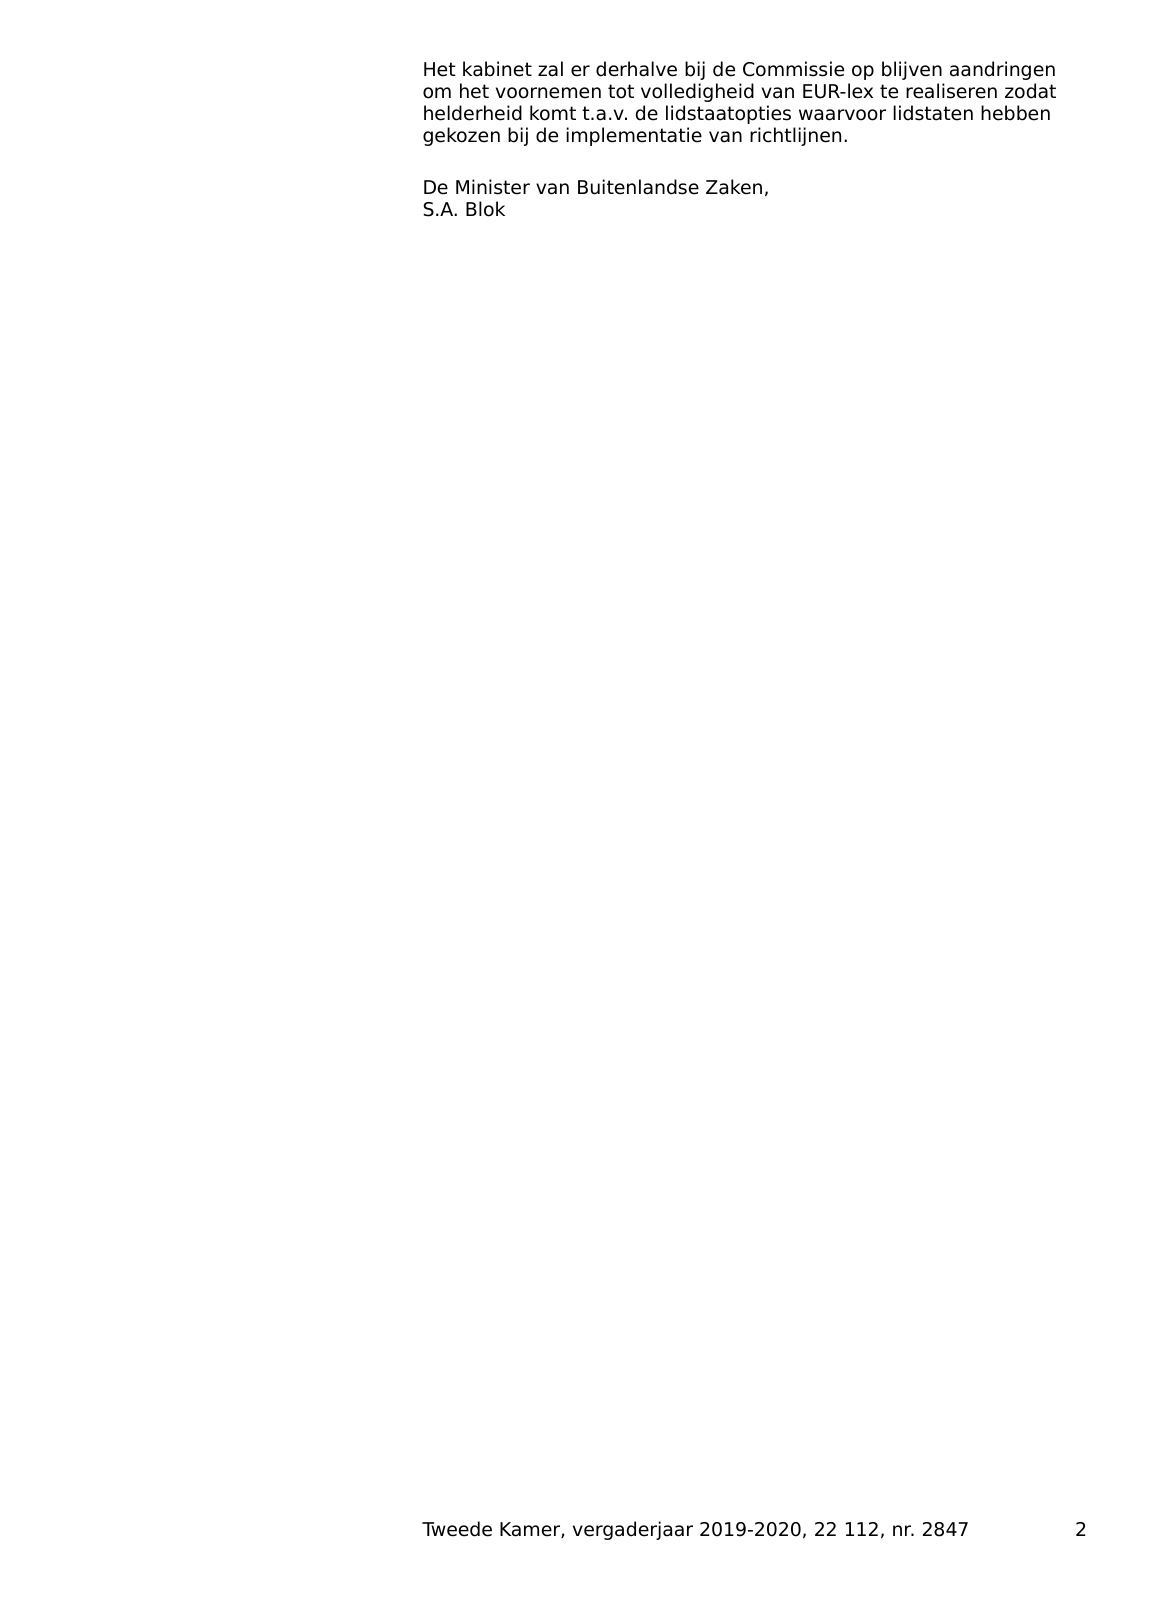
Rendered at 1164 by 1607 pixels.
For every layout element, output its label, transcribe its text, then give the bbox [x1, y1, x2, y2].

text De Minister van Buitenlandse Zaken, S.A. Blok [422, 177, 1087, 221]
text Het kabinet zal er derhalve bij de Commissie op blijven aandringen om het voornemen tot volledigheid van EUR-lex te realiseren zodat helderheid komt t.a.v. de lidstaatopties waarvoor lidstaten hebben gekozen bij de implementatie van richtlijnen. [422, 59, 1087, 147]
